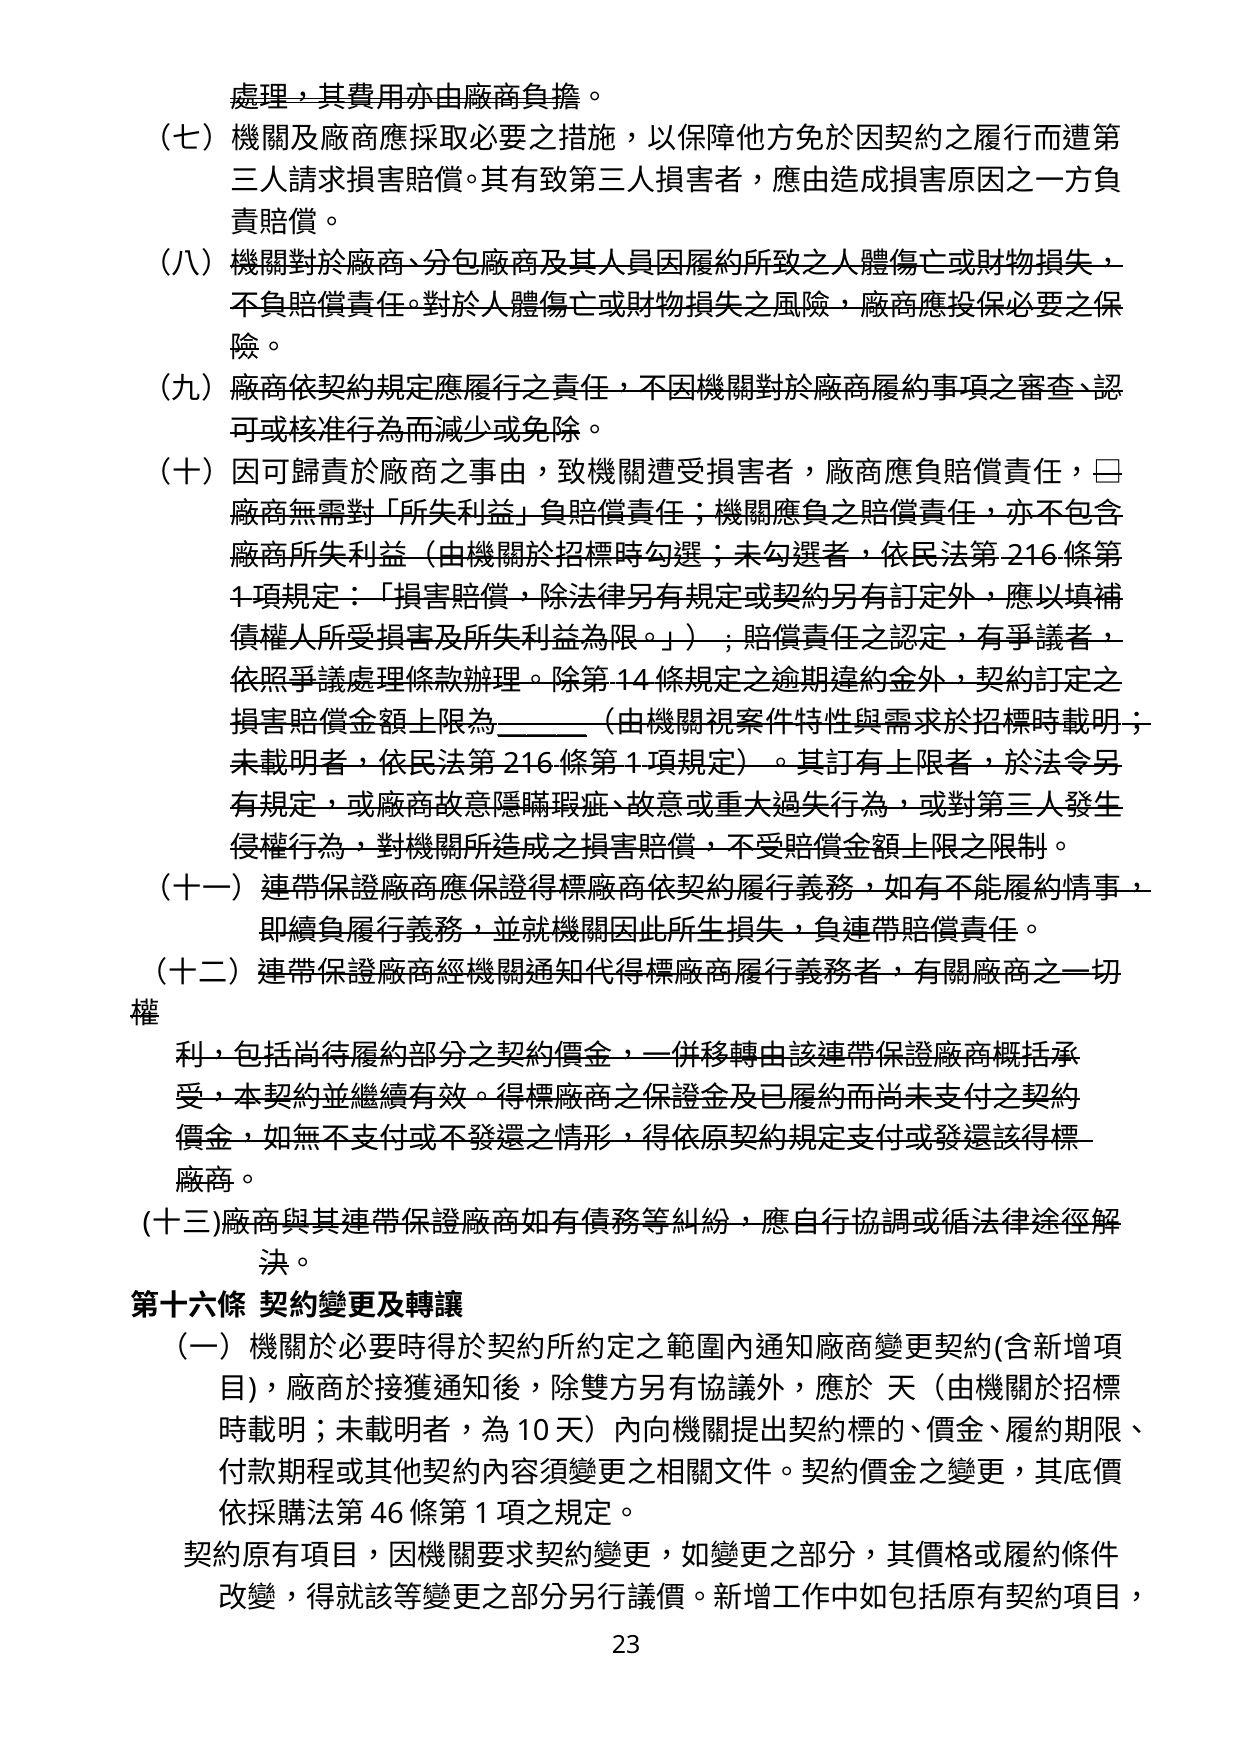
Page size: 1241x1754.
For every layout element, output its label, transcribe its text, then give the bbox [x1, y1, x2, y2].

text 契約原有項目，因機關要求契約變更，如變更之部分，其價格或履約條件改變，得就該等變更之部分另行議價。新增工作中如包括原有契約項目，經廠商舉證依原單價履約顯失公平者，亦同。 [145, 1532, 1122, 1616]
text 受，本契約並繼續有效。得標廠商之保證金及已履約而尚未支付之契約 [130, 1074, 1122, 1116]
text （八）機關對於廠商、分包廠商及其人員因履約所致之人體傷亡或財物損失，不負賠償責任。對於人體傷亡或財物損失之風險，廠商應投保必要之保險。 [142, 241, 1122, 366]
text （七）機關及廠商應採取必要之措施，以保障他方免於因契約之履行而遭第三人請求損害賠償。其有致第三人損害者，應由造成損害原因之一方負責賠償。 [142, 116, 1122, 241]
text （十一）連帶保證廠商應保證得標廠商依契約履行義務，如有不能履約情事，即續負履行義務，並就機關因此所生損失，負連帶賠償責任。 [142, 866, 1122, 949]
text (十三)廠商與其連帶保證廠商如有債務等糾紛，應自行協調或循法律途徑解決。 [142, 1199, 1122, 1282]
text 利，包括尚待履約部分之契約價金，一併移轉由該連帶保證廠商概括承 [130, 1032, 1122, 1074]
text （九）廠商依契約規定應履行之責任，不因機關對於廠商履約事項之審查、認可或核准行為而減少或免除。 [142, 366, 1122, 449]
text （十）因可歸責於廠商之事由，致機關遭受損害者，廠商應負賠償責任，□廠商無需對「所失利益」負賠償責任；機關應負之賠償責任，亦不包含廠商所失利益（由機關於招標時勾選；未勾選者，依民法第216條第1項規定：「損害賠償，除法律另有規定或契約另有訂定外，應以填補債權人所受損害及所失利益為限。」）﹔賠償責任之認定，有爭議者，依照爭議處理條款辦理。除第14條規定之逾期違約金外，契約訂定之損害賠償金額上限為＿＿＿（由機關視案件特性與需求於招標時載明；未載明者，依民法第216條第1項規定）。其訂有上限者，於法令另有規定，或廠商故意隱瞞瑕疵、故意或重大過失行為，或對第三人發生侵權行為，對機關所造成之損害賠償，不受賠償金額上限之限制。 [142, 449, 1122, 866]
text （十二）連帶保證廠商經機關通知代得標廠商履行義務者，有關廠商之一切權 [130, 949, 1122, 1032]
text 廠商。 [130, 1157, 1122, 1199]
text （一）機關於必要時得於契約所約定之範圍內通知廠商變更契約(含新增項目)，廠商於接獲通知後，除雙方另有協議外，應於 天（由機關於招標時載明；未載明者，為10天）內向機關提出契約標的、價金、履約期限、付款期程或其他契約內容須變更之相關文件。契約價金之變更，其底價依採購法第46條第1項之規定。 [159, 1324, 1122, 1532]
text 第十六條 契約變更及轉讓 [130, 1282, 1122, 1324]
text 價金，如無不支付或不發還之情形，得依原契約規定支付或發還該得標 [130, 1116, 1122, 1157]
text 處理，其費用亦由廠商負擔。 [142, 74, 1122, 116]
